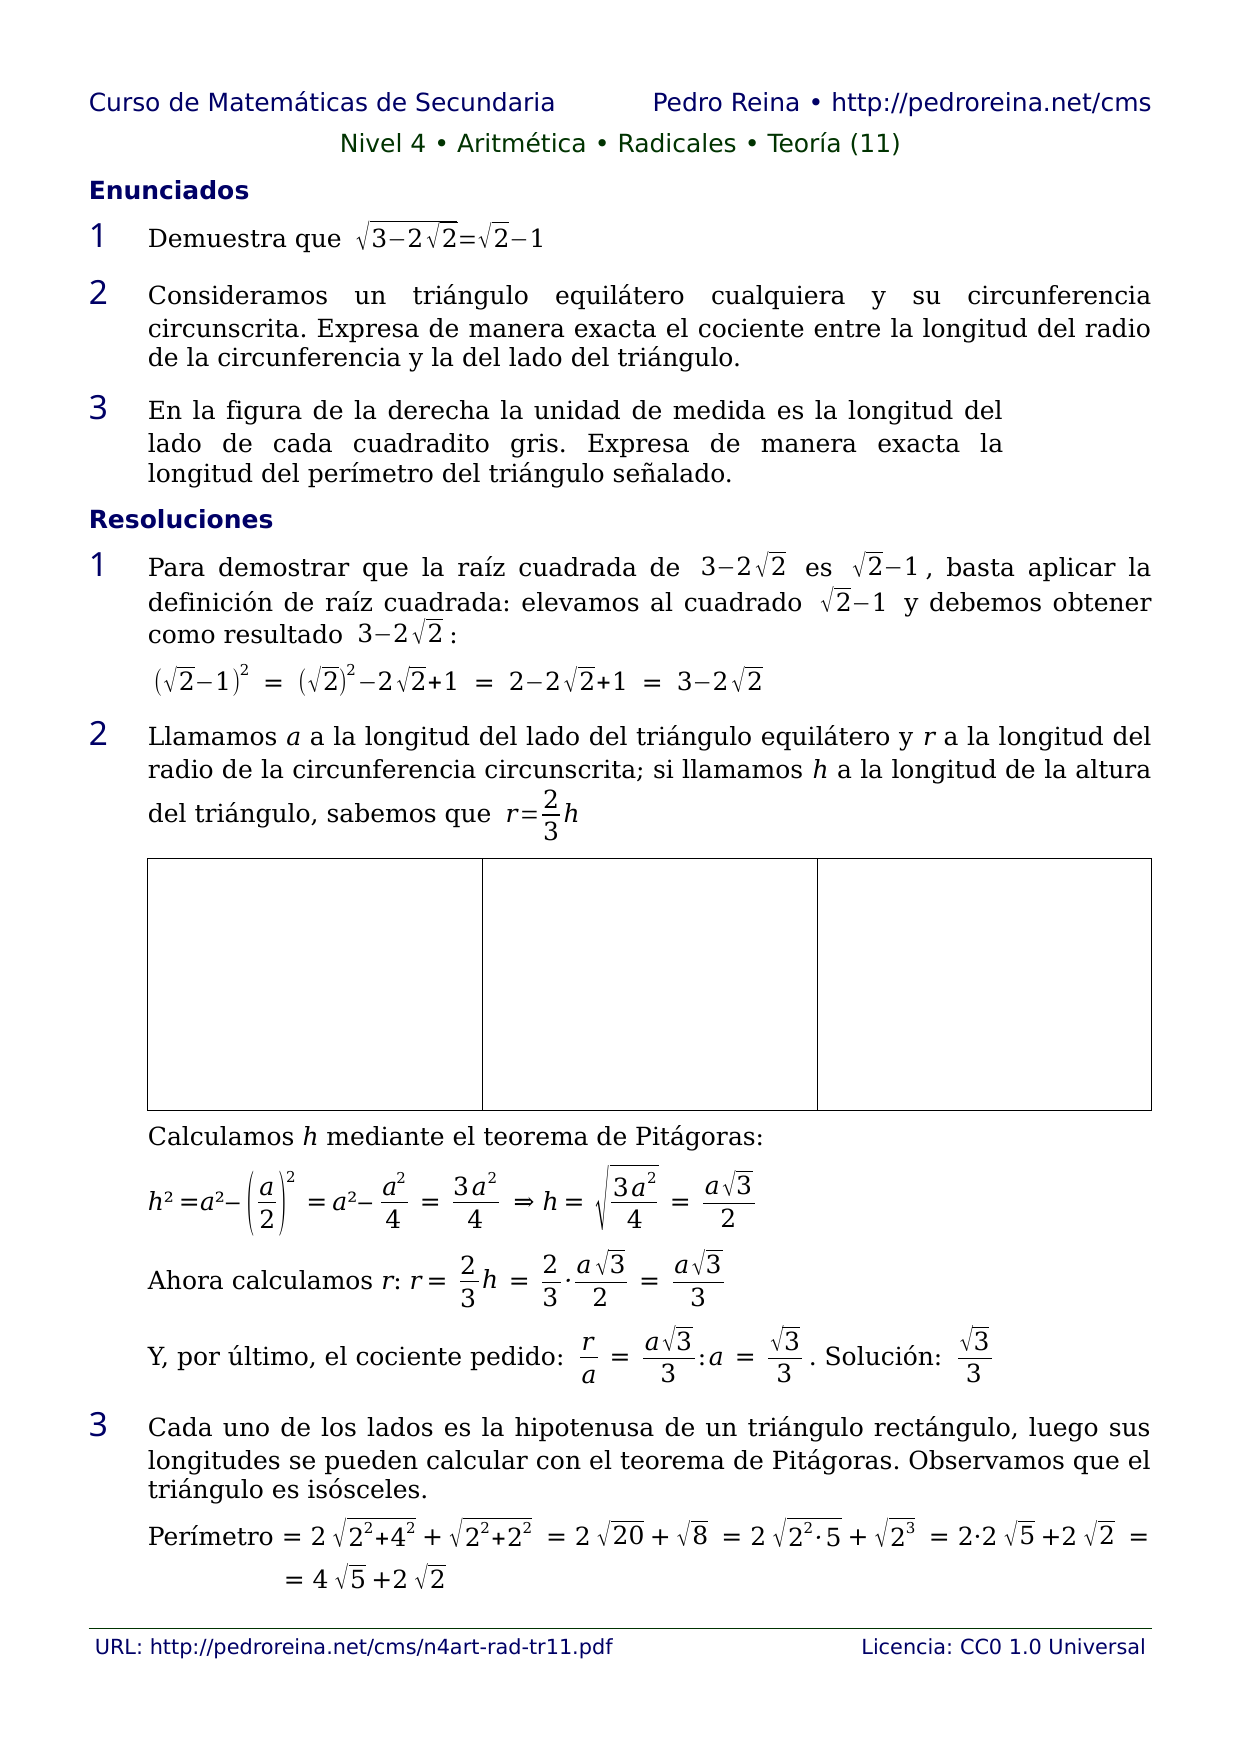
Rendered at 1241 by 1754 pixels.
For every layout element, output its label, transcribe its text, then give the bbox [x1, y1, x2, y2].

list Cada uno de los lados es la hipotenusa de un triángulo rectángulo, luego sus longitudes se pueden calcular con el teorema de Pitágoras. Observamos que el triángulo es isósceles. [88, 1401, 1152, 1504]
text Calculamos h mediante el teorema de Pitágoras: [148, 1122, 1152, 1151]
text Resoluciones [88, 506, 1152, 535]
text Enunciados [88, 176, 1152, 206]
text h² =a²‒ = a²‒ = ⇒ h = = [148, 1163, 1152, 1237]
list En la figura de la derecha la unidad de medida es la longitud del lado de cada cuadradito gris. Expresa de manera exacta la longitud del perímetro del triángulo señalado. [88, 384, 1152, 488]
table_header [818, 859, 1151, 1109]
list Consideramos un triángulo equilátero cualquiera y su circunferencia circunscrita. Expresa de manera exacta el cociente entre la longitud del radio de la circunferencia y la del lado del triángulo. [88, 269, 1152, 372]
table_header [483, 859, 817, 1109]
list Llamamos a a la longitud del lado del triángulo equilátero y r a la longitud del radio de la circunferencia circunscrita; si llamamos h a la longitud de la altura del triángulo, sabemos que [88, 710, 1152, 846]
text Perímetro = 2+ = 2+ = 2+ = 2·2+2 = [148, 1516, 1152, 1551]
text Ahora calculamos r: r = = = [148, 1249, 1152, 1313]
text Y, por último, el cociente pedido: = = . Solución: [148, 1325, 1152, 1389]
text Curso de Matemáticas de Secundaria Pedro Reina • http://pedroreina.net/cms [88, 88, 1152, 118]
table_header [148, 859, 482, 1109]
text = 4+2 [283, 1563, 1152, 1594]
list Demuestra que [88, 211, 1152, 257]
text = = = [148, 661, 1152, 698]
text Nivel 4 • Aritmética • Radicales • Teoría (11) [88, 129, 1152, 159]
list Para demostrar que la raíz cuadrada de es , basta aplicar la definición de raíz cuadrada: elevamos al cuadrado y debemos obtener como resultado : [88, 541, 1152, 649]
